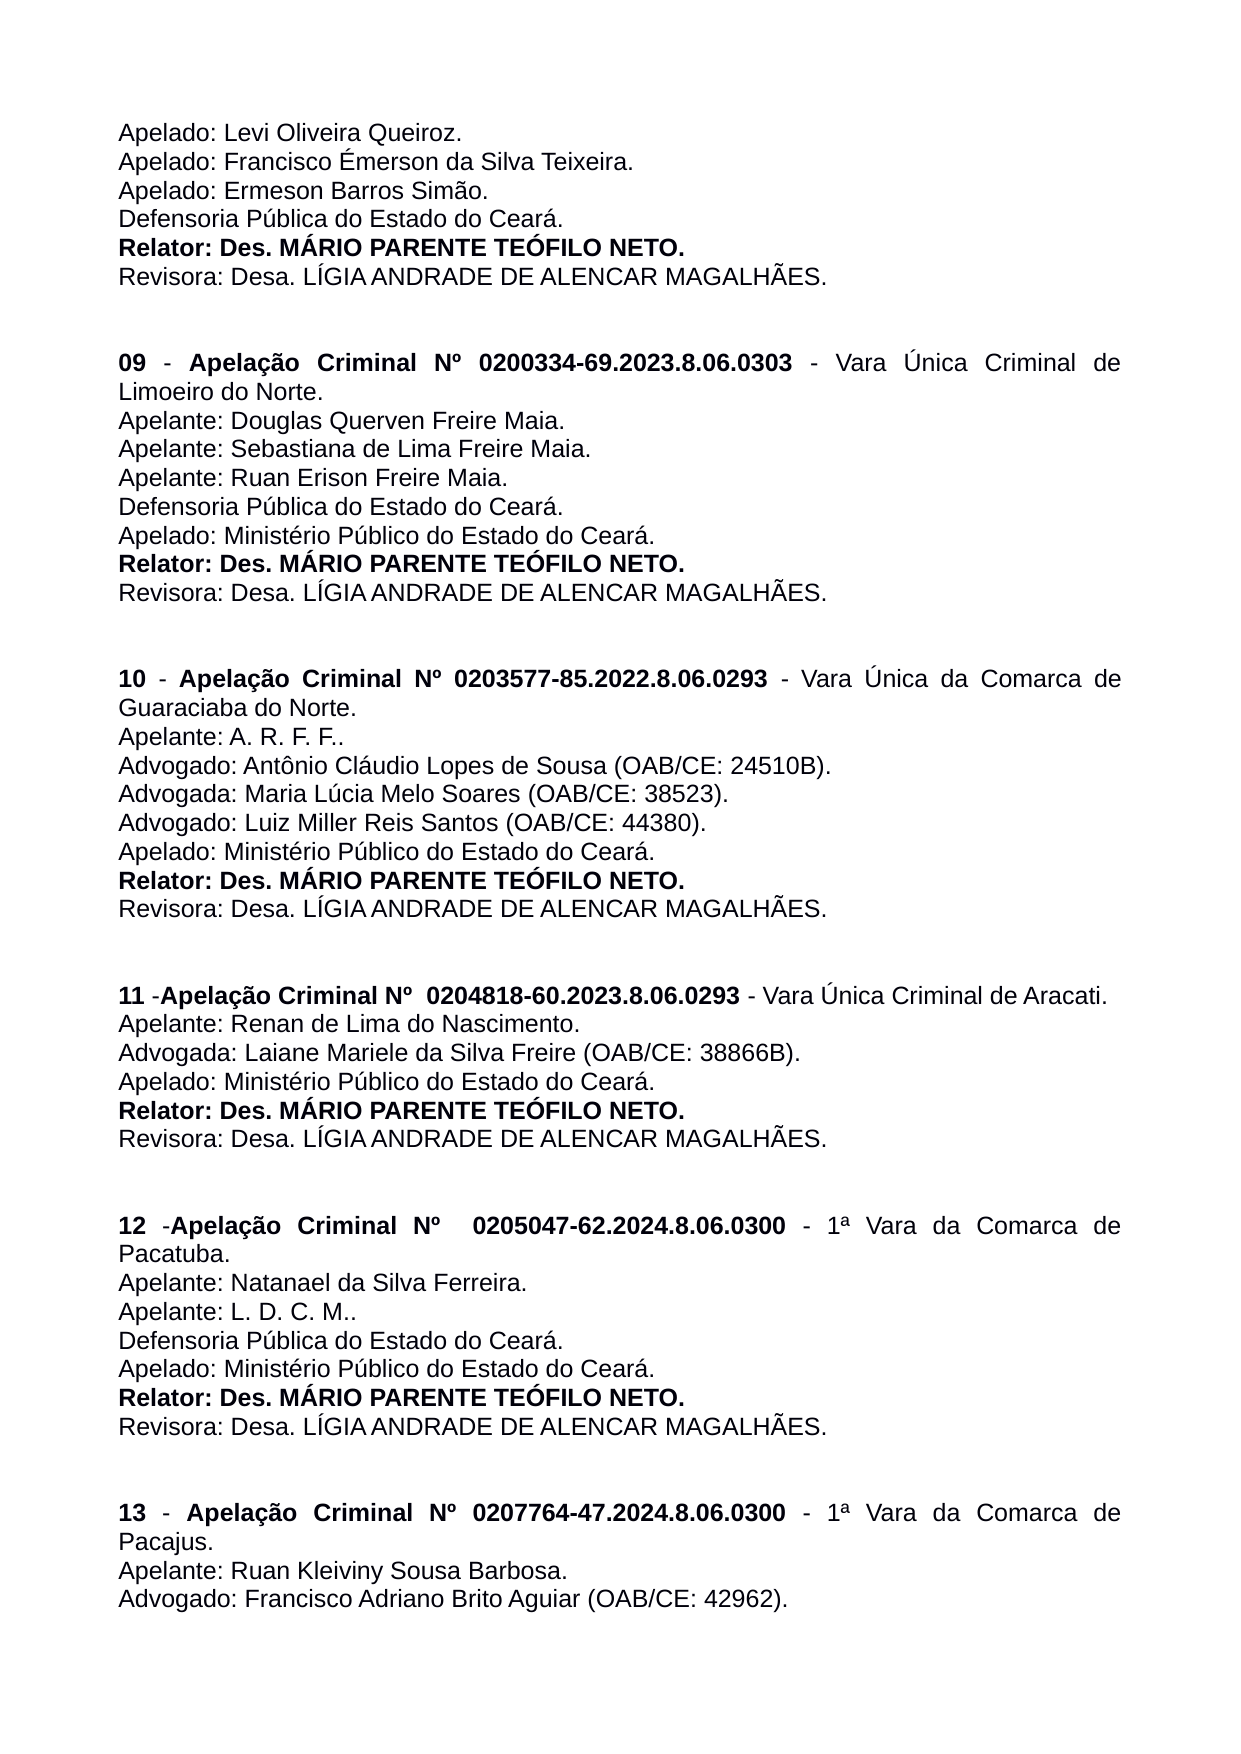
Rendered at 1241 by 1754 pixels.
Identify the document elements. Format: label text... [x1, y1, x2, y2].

text Relator: Des. MÁRIO PARENTE TEÓFILO NETO. [118, 1383, 1122, 1412]
text Relator: Des. MÁRIO PARENTE TEÓFILO NETO. [118, 233, 1122, 262]
text Apelante: Sebastiana de Lima Freire Maia. [118, 434, 1122, 463]
text Advogada: Laiane Mariele da Silva Freire (OAB/CE: 38866B). [118, 1038, 1122, 1067]
text Advogado: Luiz Miller Reis Santos (OAB/CE: 44380). [118, 808, 1122, 837]
text Relator: Des. MÁRIO PARENTE TEÓFILO NETO. [118, 1096, 1122, 1124]
text 12 -Apelação Criminal Nº 0205047-62.2024.8.06.0300 - 1ª Vara da Comarca de Pacatuba. [118, 1211, 1122, 1268]
text Apelado: Ministério Público do Estado do Ceará. [118, 521, 1122, 549]
text Apelado: Ministério Público do Estado do Ceará. [118, 1067, 1122, 1096]
text Advogada: Maria Lúcia Melo Soares (OAB/CE: 38523). [118, 779, 1122, 808]
text Revisora: Desa. LÍGIA ANDRADE DE ALENCAR MAGALHÃES. [118, 1412, 1122, 1441]
text 10 - Apelação Criminal Nº 0203577-85.2022.8.06.0293 - Vara Única da Comarca de Guaraciaba do Norte. [118, 664, 1122, 722]
text Apelante: Douglas Querven Freire Maia. [118, 406, 1122, 434]
text 13 - Apelação Criminal Nº 0207764-47.2024.8.06.0300 - 1ª Vara da Comarca de Pacajus. [118, 1498, 1122, 1556]
text Apelante: Ruan Kleiviny Sousa Barbosa. [118, 1556, 1122, 1584]
text Apelado: Francisco Émerson da Silva Teixeira. [118, 147, 1122, 176]
text Apelado: Levi Oliveira Queiroz. [118, 118, 1122, 147]
text 11 -Apelação Criminal Nº 0204818-60.2023.8.06.0293 - Vara Única Criminal de Aracati. [118, 981, 1122, 1009]
text Apelado: Ministério Público do Estado do Ceará. [118, 1354, 1122, 1383]
text Relator: Des. MÁRIO PARENTE TEÓFILO NETO. [118, 549, 1122, 578]
text 09 - Apelação Criminal Nº 0200334-69.2023.8.06.0303 - Vara Única Criminal de Limoeiro do Norte. [118, 348, 1122, 406]
text Apelante: L. D. C. M.. [118, 1297, 1122, 1326]
text Advogado: Francisco Adriano Brito Aguiar (OAB/CE: 42962). [118, 1584, 1122, 1613]
text Apelado: Ermeson Barros Simão. [118, 176, 1122, 204]
text Defensoria Pública do Estado do Ceará. [118, 492, 1122, 521]
text Apelante: A. R. F. F.. [118, 722, 1122, 751]
text Revisora: Desa. LÍGIA ANDRADE DE ALENCAR MAGALHÃES. [118, 262, 1122, 291]
text Advogado: Antônio Cláudio Lopes de Sousa (OAB/CE: 24510B). [118, 751, 1122, 779]
text Apelante: Renan de Lima do Nascimento. [118, 1009, 1122, 1038]
text Relator: Des. MÁRIO PARENTE TEÓFILO NETO. [118, 866, 1122, 894]
text Defensoria Pública do Estado do Ceará. [118, 204, 1122, 233]
text Revisora: Desa. LÍGIA ANDRADE DE ALENCAR MAGALHÃES. [118, 578, 1122, 607]
text Apelado: Ministério Público do Estado do Ceará. [118, 837, 1122, 866]
text Defensoria Pública do Estado do Ceará. [118, 1326, 1122, 1354]
text Apelante: Natanael da Silva Ferreira. [118, 1268, 1122, 1297]
text Revisora: Desa. LÍGIA ANDRADE DE ALENCAR MAGALHÃES. [118, 894, 1122, 923]
text Revisora: Desa. LÍGIA ANDRADE DE ALENCAR MAGALHÃES. [118, 1124, 1122, 1153]
text Apelante: Ruan Erison Freire Maia. [118, 463, 1122, 492]
